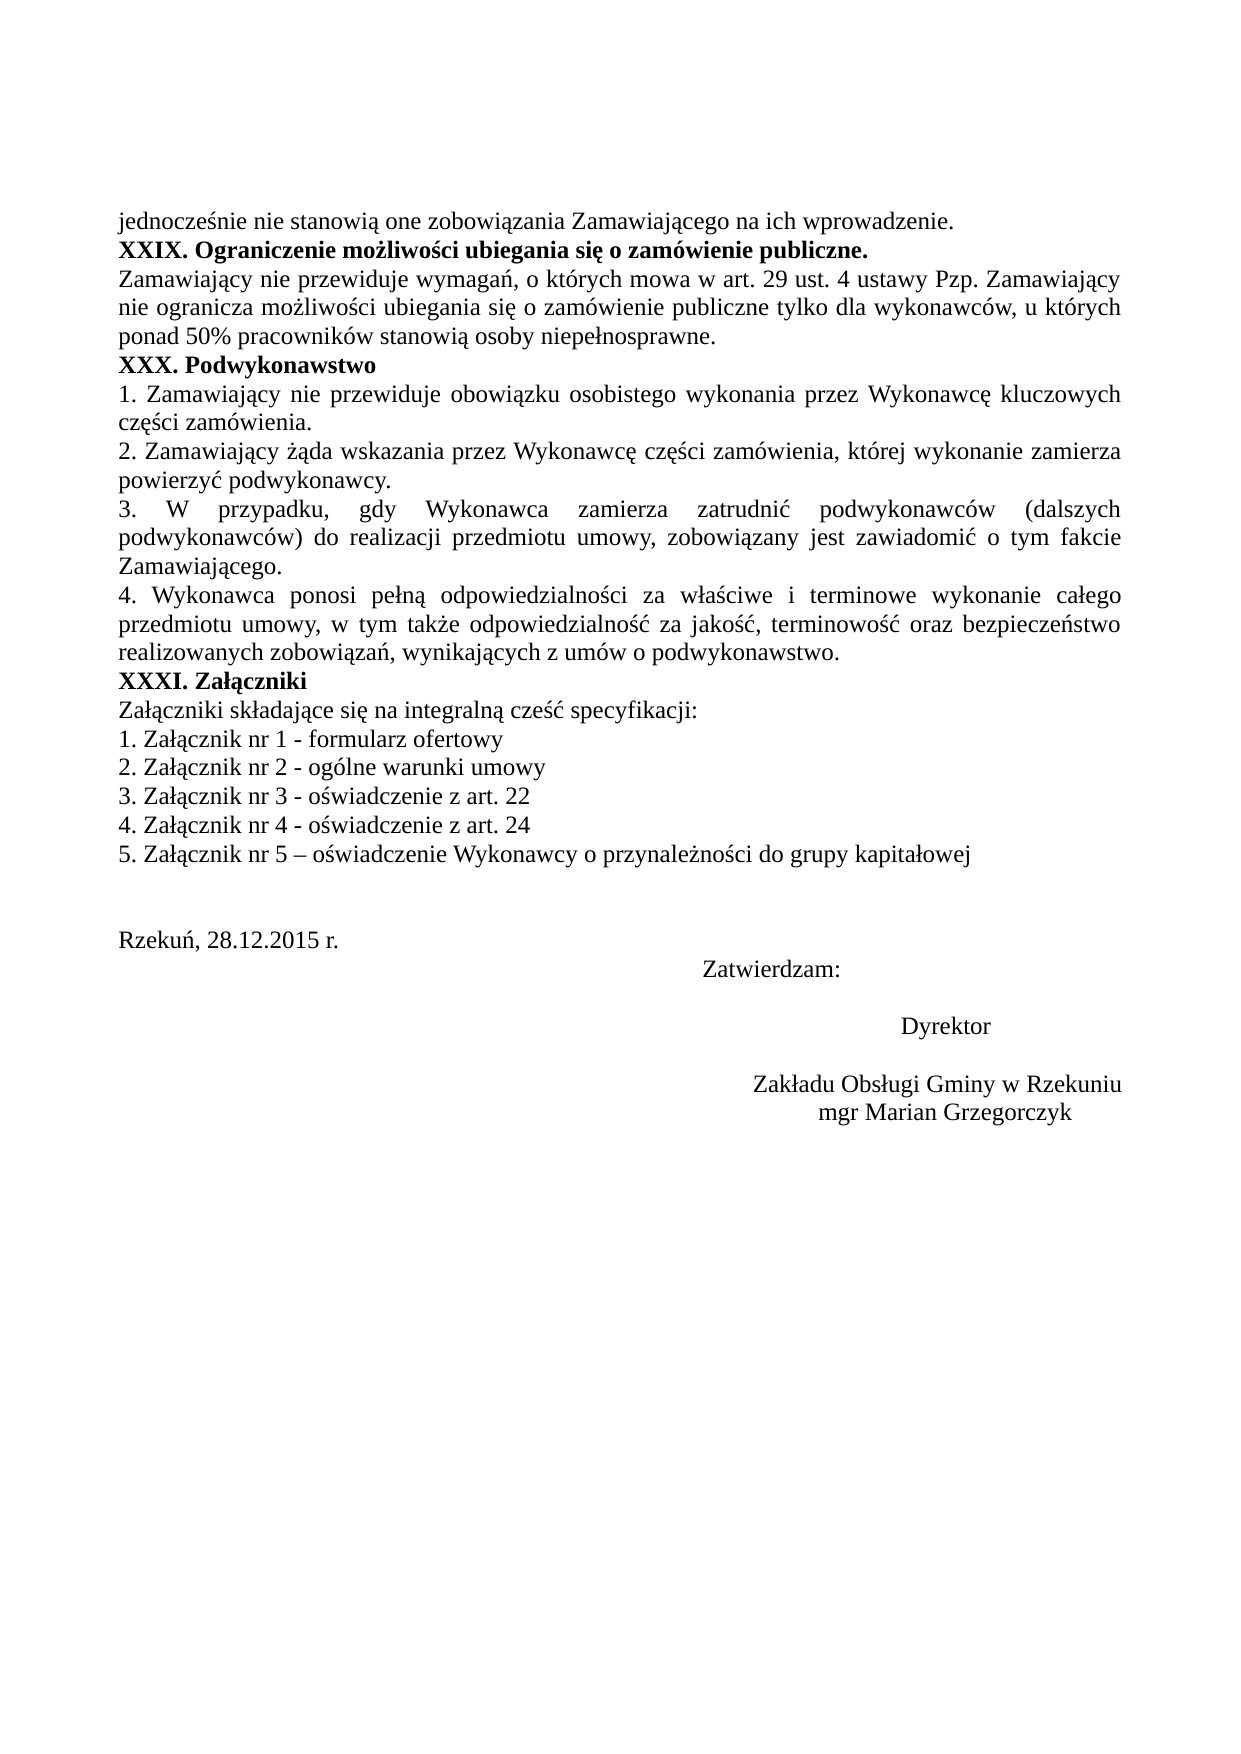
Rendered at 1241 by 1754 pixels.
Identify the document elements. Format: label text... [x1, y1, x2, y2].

text 1. Zamawiający nie przewiduje obowiązku osobistego wykonania przez Wykonawcę kluczowych części zamówienia. [118, 379, 1122, 436]
text Zatwierdzam: [118, 954, 1122, 982]
text XXXI. Załączniki [118, 666, 1122, 695]
text 2. Załącznik nr 2 - ogólne warunki umowy [117, 752, 1122, 781]
text 2. Zamawiający żąda wskazania przez Wykonawcę części zamówienia, której wykonanie zamierza powierzyć podwykonawcy. [118, 436, 1122, 494]
text 4. Załącznik nr 4 - oświadczenie z art. 24 [118, 810, 1122, 839]
text XXX. Podwykonawstwo [118, 350, 1122, 379]
text 5. Załącznik nr 5 – oświadczenie Wykonawcy o przynależności do grupy kapitałowej [118, 839, 1122, 867]
text 4. Wykonawca ponosi pełną odpowiedzialności za właściwe i terminowe wykonanie całego przedmiotu umowy, w tym także odpowiedzialność za jakość, terminowość oraz bezpieczeństwo realizowanych zobowiązań, wynikających z umów o podwykonawstwo. [118, 580, 1122, 666]
text Zakładu Obsługi Gminy w Rzekuniu [118, 1069, 1122, 1097]
text Rzekuń, 28.12.2015 r. [118, 925, 1122, 954]
text 1. Załącznik nr 1 - formularz ofertowy [118, 724, 1122, 752]
text 3. W przypadku, gdy Wykonawca zamierza zatrudnić podwykonawców (dalszych podwykonawców) do realizacji przedmiotu umowy, zobowiązany jest zawiadomić o tym fakcie Zamawiającego. [118, 494, 1122, 580]
text jednocześnie nie stanowią one zobowiązania Zamawiającego na ich wprowadzenie. [118, 206, 1122, 235]
text Dyrektor [118, 1011, 1122, 1040]
text 3. Załącznik nr 3 - oświadczenie z art. 22 [118, 781, 1122, 810]
text Załączniki składające się na integralną cześć specyfikacji: [118, 695, 1122, 724]
text XXIX. Ograniczenie możliwości ubiegania się o zamówienie publiczne. [118, 235, 1122, 264]
text Zamawiający nie przewiduje wymagań, o których mowa w art. 29 ust. 4 ustawy Pzp. Zamawiający nie ogranicza możliwości ubiegania się o zamówienie publiczne tylko dla wykonawców, u których ponad 50% pracowników stanowią osoby niepełnosprawne. [118, 264, 1122, 350]
text mgr Marian Grzegorczyk [118, 1097, 1122, 1126]
